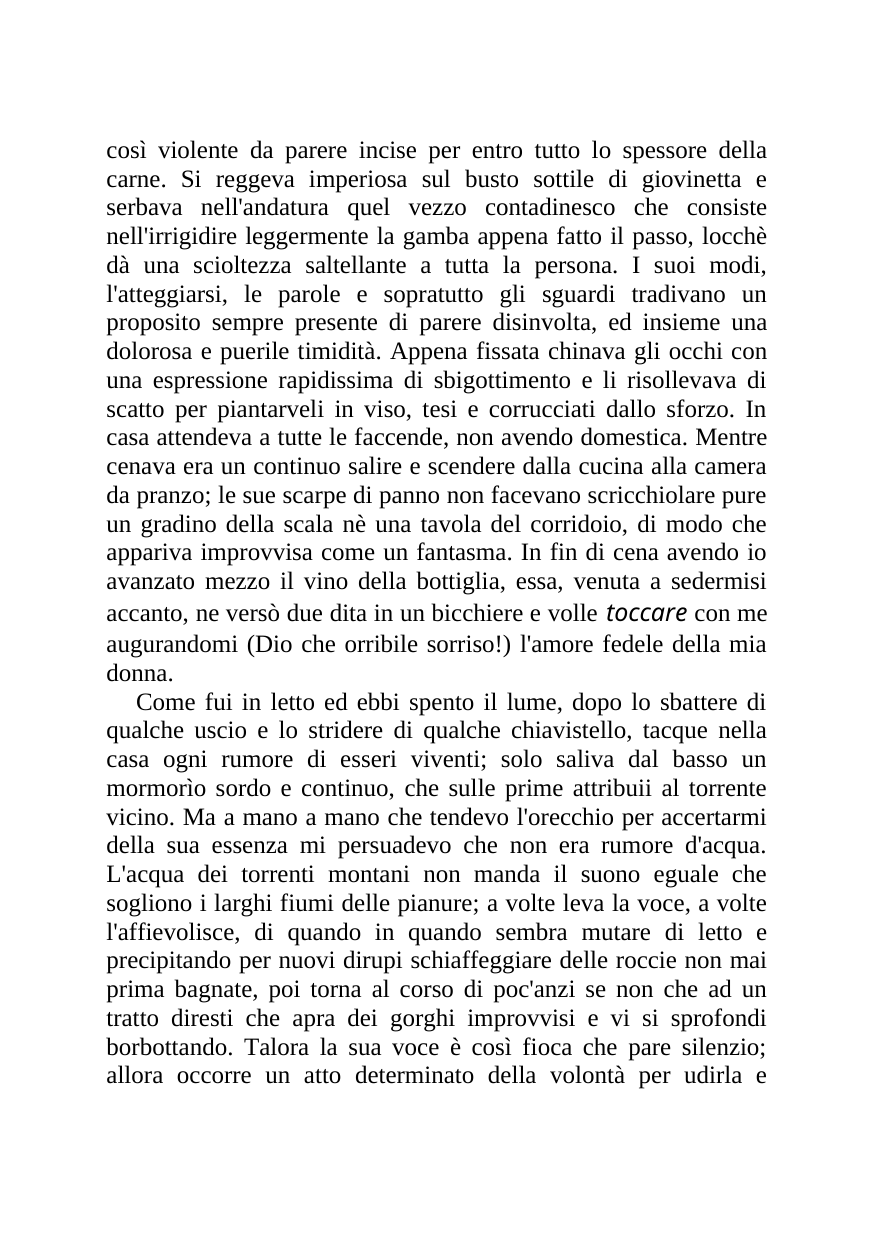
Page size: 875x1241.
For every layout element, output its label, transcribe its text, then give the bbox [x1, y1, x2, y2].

text Come fui in letto ed ebbi spento il lume, dopo lo sbattere di qualche uscio e lo stridere di qualche chiavistello, tacque nella casa ogni rumore di esseri viventi; solo saliva dal basso un mormorìo sordo e continuo, che sulle prime attribuii al torrente vicino. Ma a mano a mano che tendevo l'orecchio per accertarmi della sua essenza mi persuadevo che non era rumore d'acqua. L'acqua dei torrenti montani non manda il suono eguale che sogliono i larghi fiumi delle pianure; a volte leva la voce, a volte l'affievolisce, di quando in quando sembra mutare di letto e precipitando per nuovi dirupi schiaffeggiare delle roccie non mai prima bagnate, poi torna al corso di poc'anzi se non che ad un tratto diresti che apra dei gorghi improvvisi e vi si sprofondi borbottando. Talora la sua voce è così fioca che pare silenzio; allora occorre un atto determinato della volontà per udirla e [106, 687, 768, 1089]
text così violente da parere incise per entro tutto lo spessore della carne. Si reggeva imperiosa sul busto sottile di giovinetta e serbava nell'andatura quel vezzo contadinesco che consiste nell'irrigidire leggermente la gamba appena fatto il passo, locchè dà una scioltezza saltellante a tutta la persona. I suoi modi, l'atteggiarsi, le parole e sopratutto gli sguardi tradivano un proposito sempre presente di parere disinvolta, ed insieme una dolorosa e puerile timidità. Appena fissata chinava gli occhi con una espressione rapidissima di sbigottimento e li risollevava di scatto per piantarveli in viso, tesi e corrucciati dallo sforzo. In casa attendeva a tutte le faccende, non avendo domestica. Mentre cenava era un continuo salire e scendere dalla cucina alla camera da pranzo; le sue scarpe di panno non facevano scricchiolare pure un gradino della scala nè una tavola del corridoio, di modo che appariva improvvisa come un fantasma. In fin di cena avendo io avanzato mezzo il vino della bottiglia, essa, venuta a sedermisi accanto, ne versò due dita in un bicchiere e volle toccare con me augurandomi (Dio che orribile sorriso!) l'amore fedele della mia donna. [106, 135, 768, 687]
